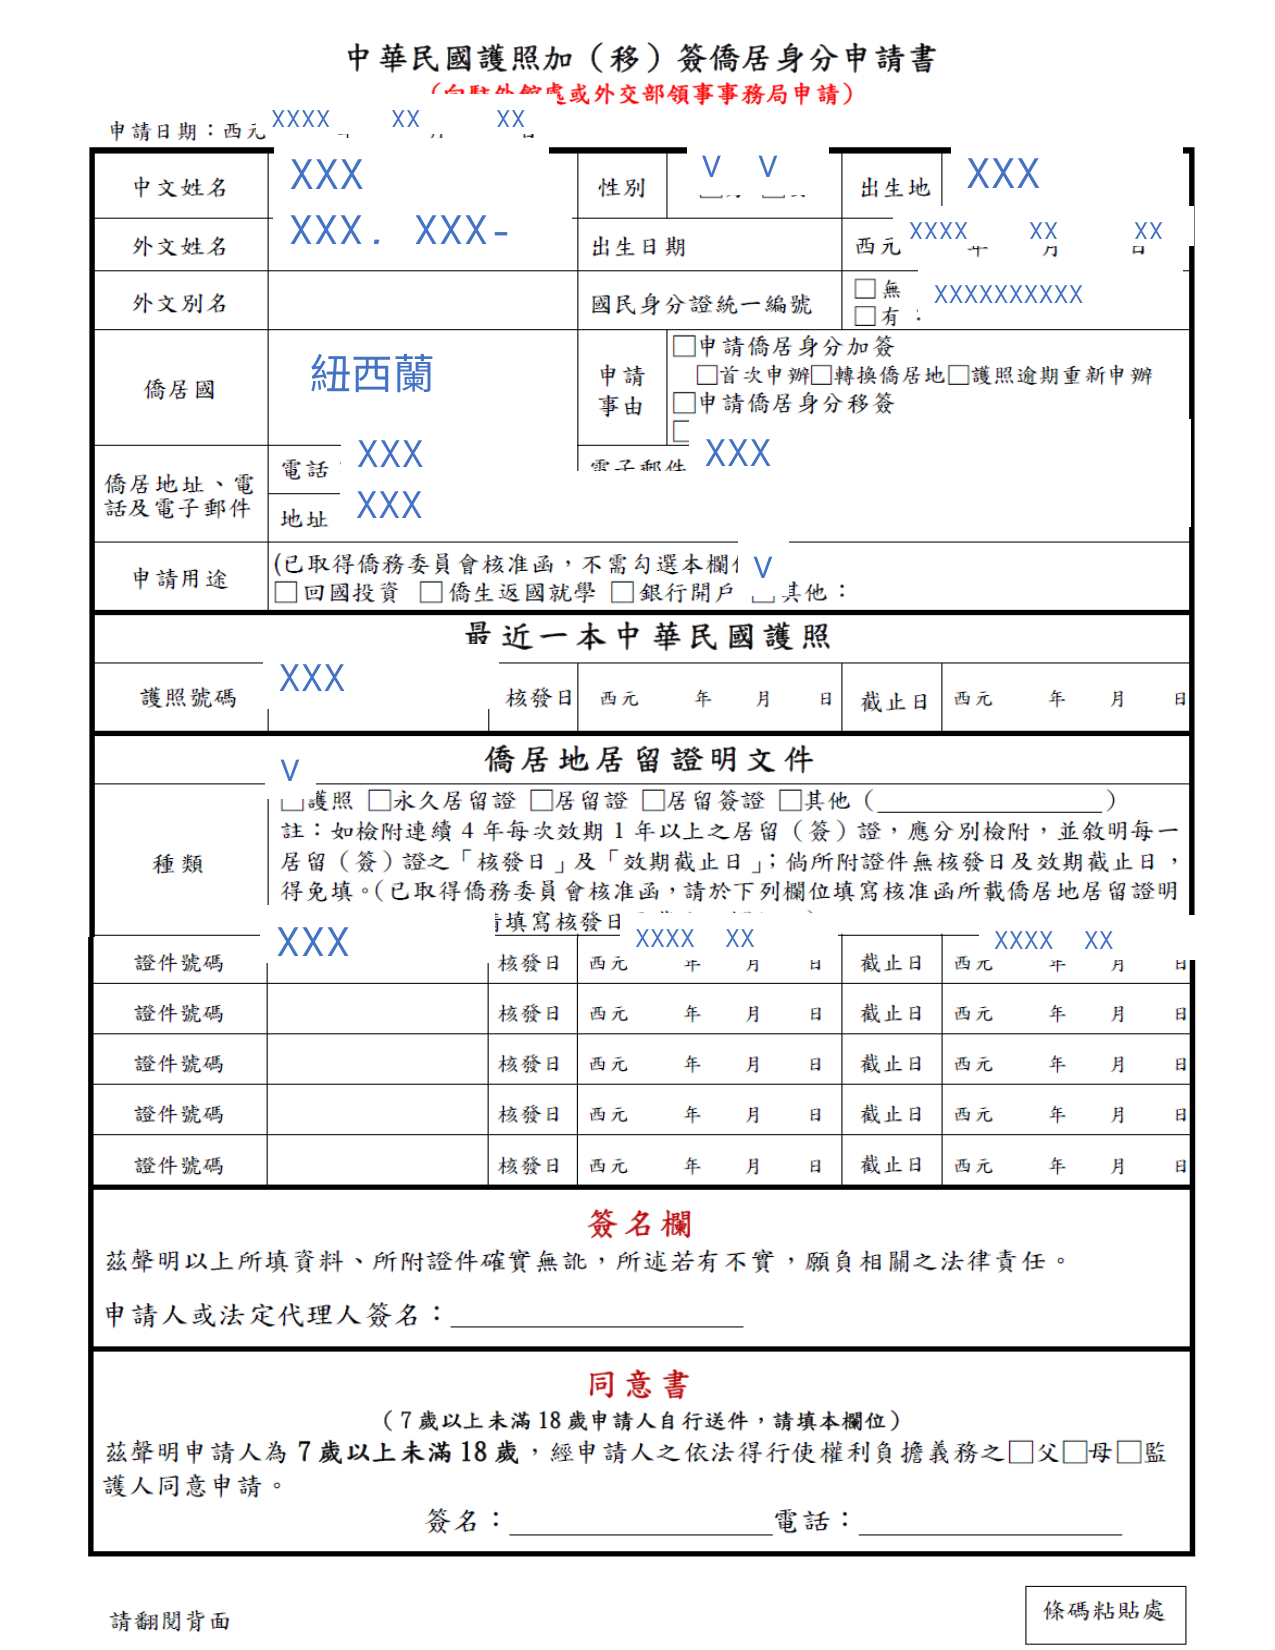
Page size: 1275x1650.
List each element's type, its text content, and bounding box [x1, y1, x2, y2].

text XXX [355, 478, 1176, 519]
text V [753, 546, 774, 587]
text V [280, 749, 301, 790]
text XXX [966, 144, 1168, 194]
text XXX [356, 428, 562, 468]
text V V [702, 145, 814, 186]
text 紐西蘭 [310, 341, 555, 402]
text XXX [704, 427, 1176, 467]
text XXXX XX XX [908, 213, 1179, 239]
text XXXXXXXXXX [933, 277, 1168, 307]
text XXX [289, 145, 534, 193]
text XXXX XX XX [271, 101, 542, 127]
text XXXX XX XX [635, 921, 823, 953]
text XXXX XX XX [994, 923, 1182, 953]
text XXX [275, 913, 480, 955]
text XXX [278, 652, 484, 701]
text XXX, XXX-XXX [288, 201, 557, 243]
